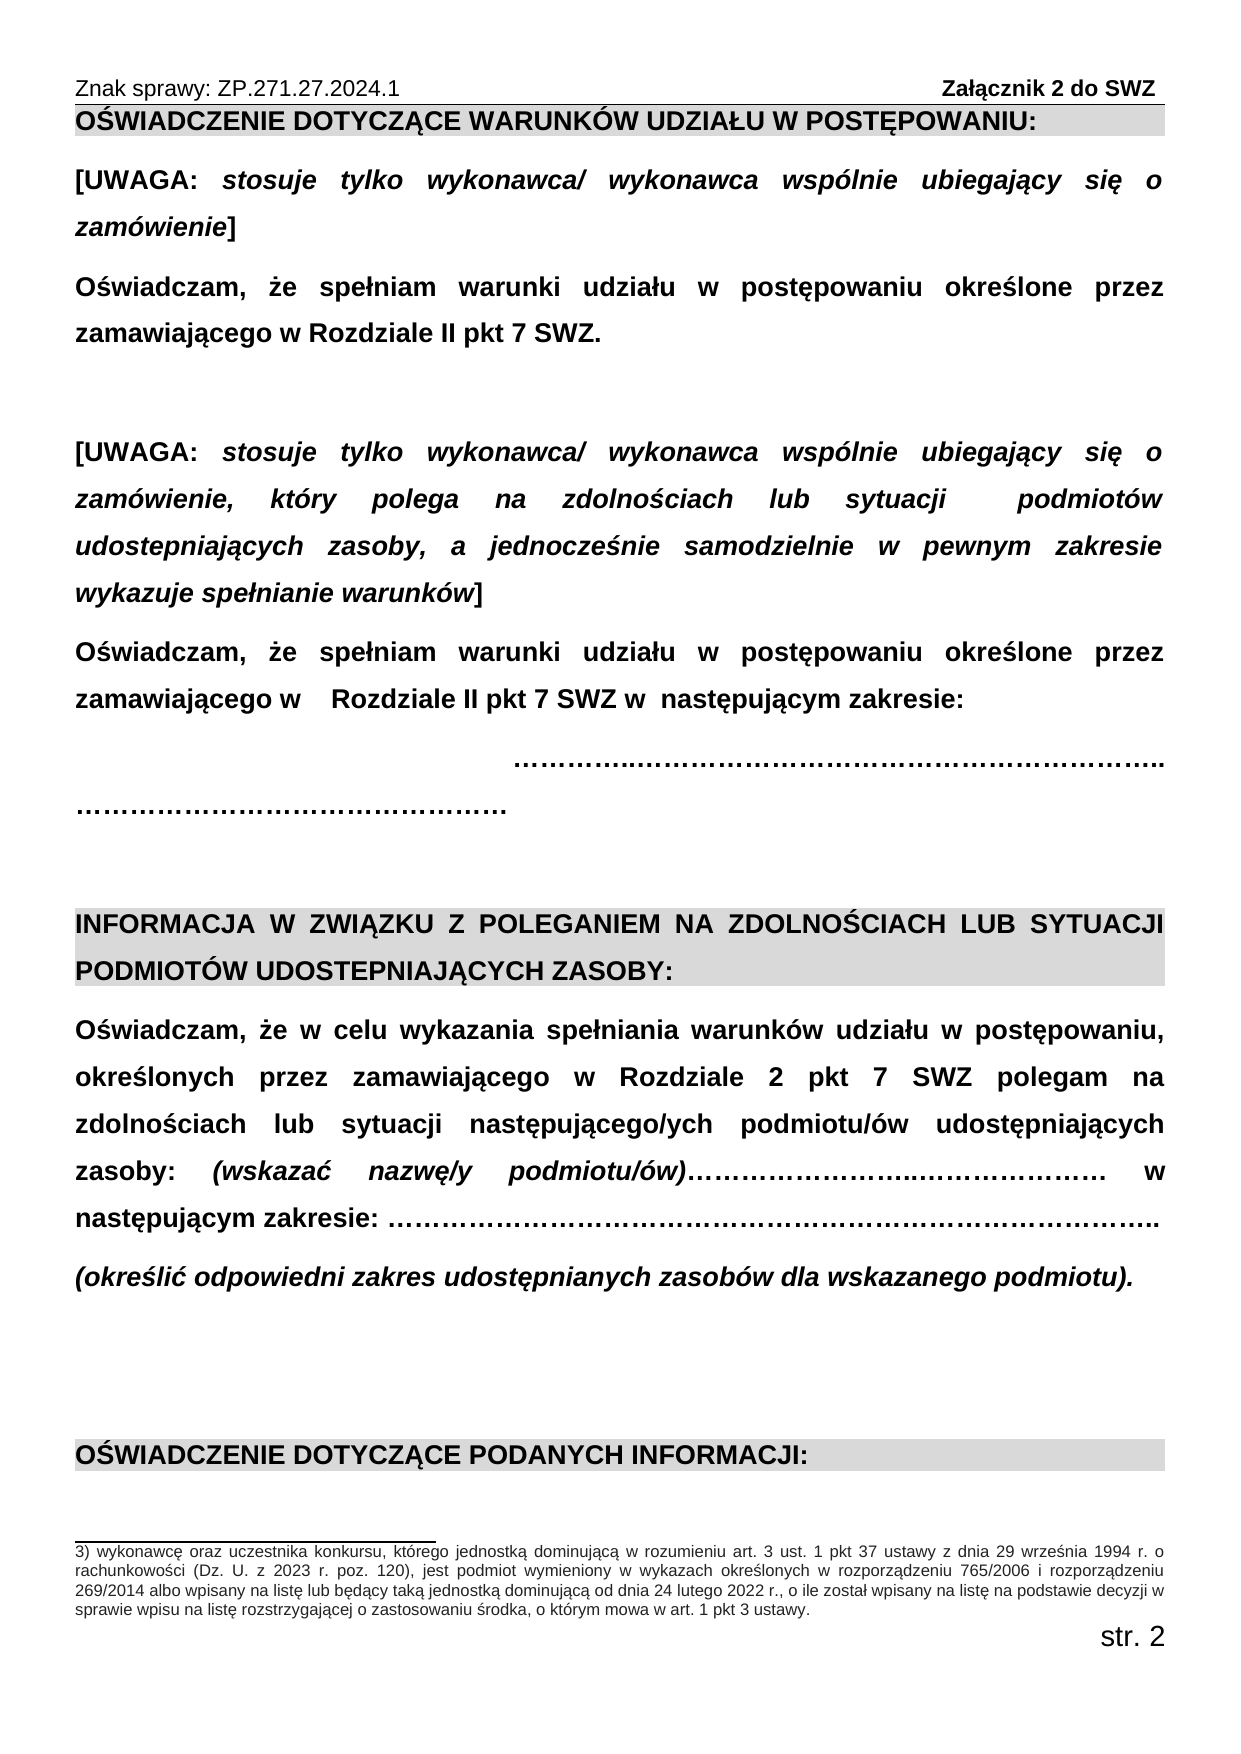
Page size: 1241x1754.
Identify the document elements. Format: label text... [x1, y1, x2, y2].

text (określić odpowiedni zakres udostępnianych zasobów dla wskazanego podmiotu). [75, 1261, 1165, 1292]
text OŚWIADCZENIE DOTYCZĄCE PODANYCH INFORMACJI: [75, 1439, 1165, 1471]
text Oświadczam, że spełniam warunki udziału w postępowaniu określone przez zamawiającego w Rozdziale II pkt 7 SWZ. [75, 271, 1165, 349]
text [UWAGA: stosuje tylko wykonawca/ wykonawca wspólnie ubiegający się o zamówienie, który polega na zdolnościach lub sytuacji podmiotów udostepniających zasoby, a jednocześnie samodzielnie w pewnym zakresie wykazuje spełnianie warunków] [75, 436, 1165, 608]
list 3) wykonawcę oraz uczestnika konkursu, którego jednostką dominującą w rozumieniu art. 3 ust. 1 pkt 37 ustawy z dnia 29 września 1994 r. o rachunkowości (Dz. U. z 2023 r. poz. 120), jest podmiot wymieniony w wykazach określonych w rozporządzeniu 765/2006 i rozporządzeniu 269/2014 albo wpisany na listę lub będący taką jednostką dominującą od dnia 24 lutego 2022 r., o ile został wpisany na listę na podstawie decyzji w sprawie wpisu na listę rozstrzygającej o zastosowaniu środka, o którym mowa w art. 1 pkt 3 ustawy. [75, 1542, 1165, 1619]
text [UWAGA: stosuje tylko wykonawca/ wykonawca wspólnie ubiegający się o zamówienie] [75, 164, 1165, 242]
text INFORMACJA W ZWIĄZKU Z POLEGANIEM NA ZDOLNOŚCIACH LUB SYTUACJI PODMIOTÓW UDOSTEPNIAJĄCYCH ZASOBY: [75, 908, 1165, 986]
text Oświadczam, że w celu wykazania spełniania warunków udziału w postępowaniu, określonych przez zamawiającego w Rozdziale 2 pkt 7 SWZ polegam na zdolnościach lub sytuacji następującego/ych podmiotu/ów udostępniających zasoby: (wskazać nazwę/y podmiotu/ów)……………………..………………… w następującym zakresie: ………………………………………………………………………….. [75, 1014, 1165, 1233]
text Oświadczam, że spełniam warunki udziału w postępowaniu określone przez zamawiającego w Rozdziale II pkt 7 SWZ w następującym zakresie: [75, 636, 1165, 714]
text OŚWIADCZENIE DOTYCZĄCE WARUNKÓW UDZIAŁU W POSTĘPOWANIU: [75, 105, 1165, 136]
text …………..…………………………………………………..………………………………………… [75, 742, 1165, 821]
